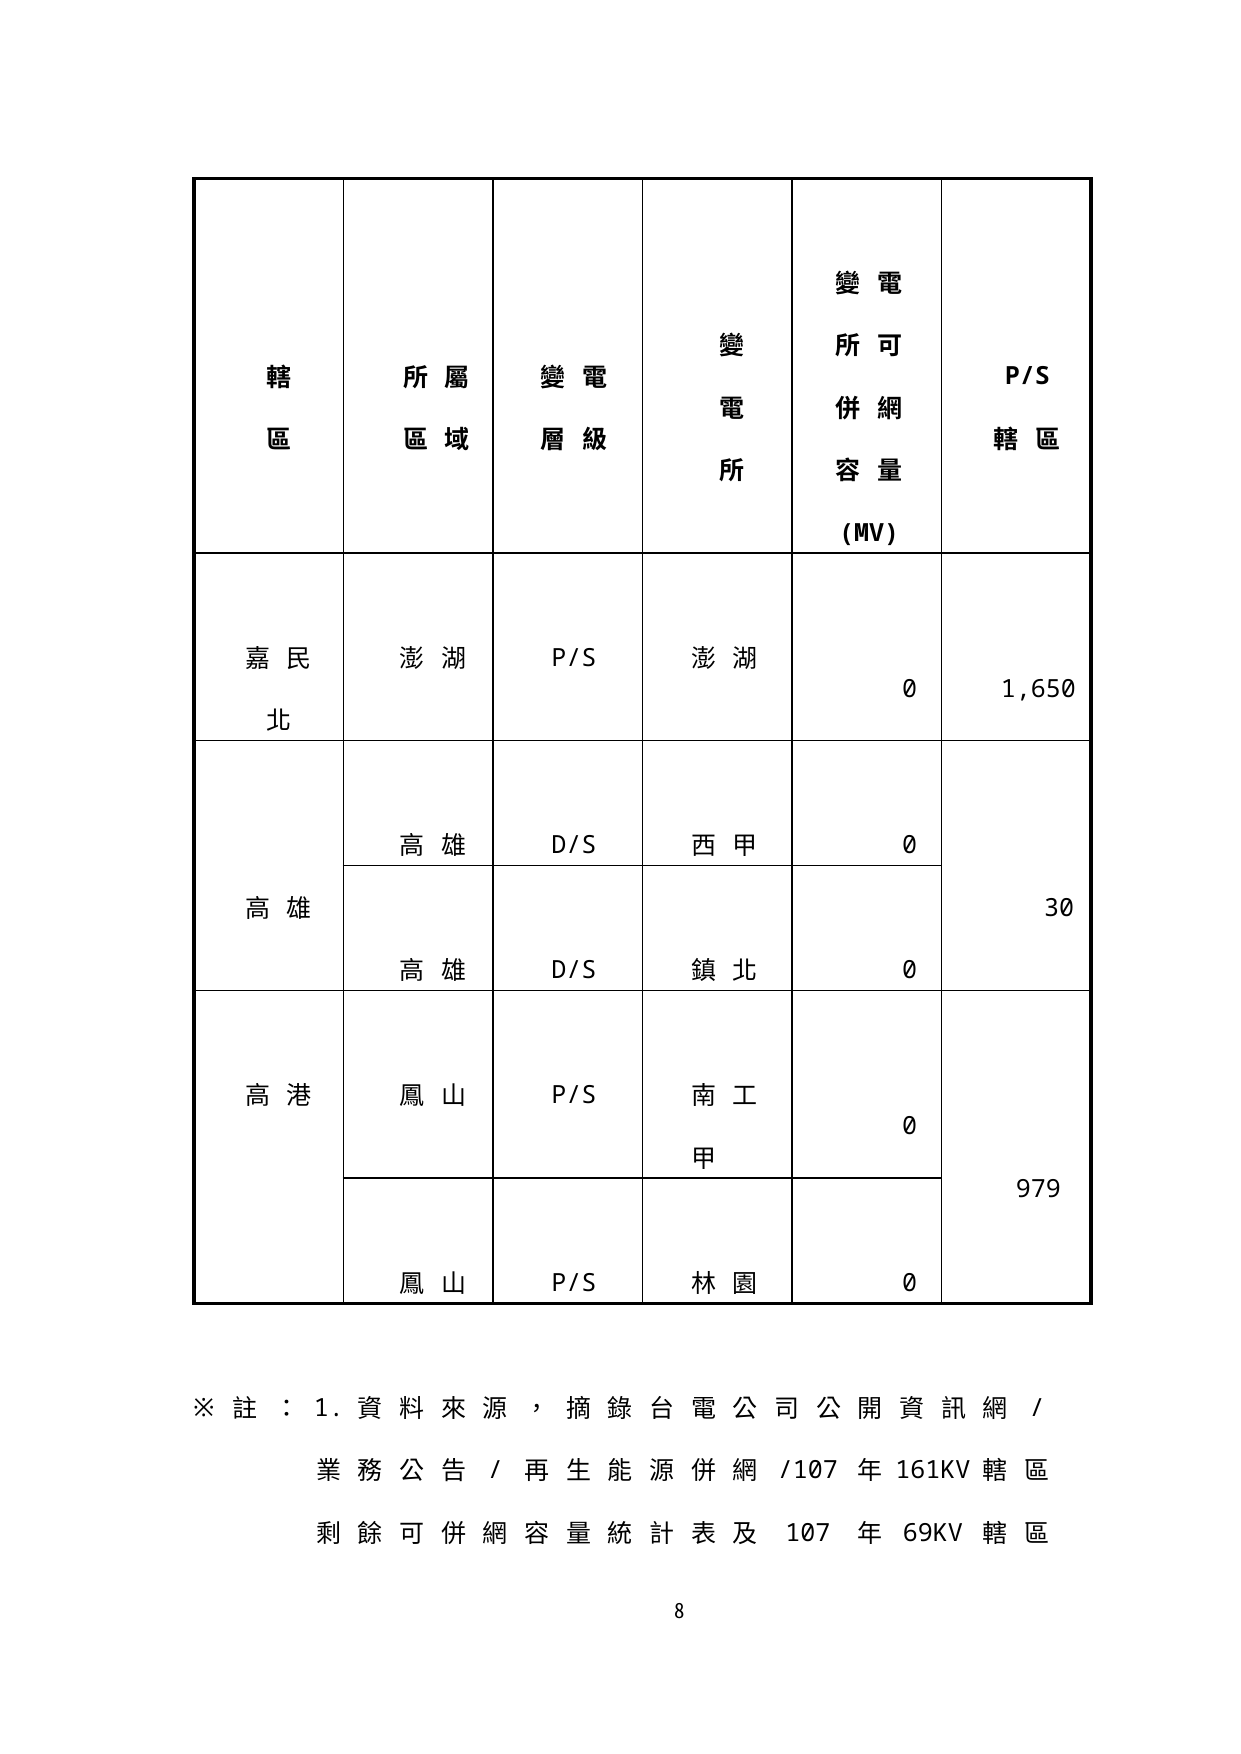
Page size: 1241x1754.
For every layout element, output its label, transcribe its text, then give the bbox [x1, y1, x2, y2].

table_cell D/S [494, 741, 642, 865]
table_cell 高雄 [344, 866, 492, 990]
table_cell D/S [494, 866, 642, 990]
table_header 轄 區 [196, 180, 343, 552]
table_cell 西甲 [643, 741, 791, 865]
table_header P/S轄區 [942, 180, 1089, 552]
table_cell 0 [793, 1179, 941, 1302]
table_header 變電層級 [494, 180, 642, 552]
table_header 所屬區域 [344, 180, 492, 552]
table_cell 高雄 [344, 741, 492, 865]
table_cell 南工甲 [643, 991, 791, 1177]
table_cell 澎湖 [344, 554, 492, 740]
table_cell 0 [793, 991, 941, 1177]
table_cell 高港 [196, 991, 343, 1302]
table_cell 嘉民北 [196, 554, 343, 740]
table_cell 30 [942, 741, 1089, 990]
table_cell P/S [494, 554, 642, 740]
table_cell P/S [494, 991, 642, 1177]
table_cell 林園 [643, 1179, 791, 1302]
table_header 變 電 所 [643, 180, 791, 552]
table_cell 1,650 [942, 554, 1089, 740]
table_header 變電所可併網容量(MV) [793, 180, 941, 552]
table_cell 0 [793, 741, 941, 865]
table_cell 高雄 [196, 741, 343, 990]
table_cell 鳳山 [344, 991, 492, 1177]
table_cell 979 [942, 991, 1089, 1302]
table_cell P/S [494, 1179, 642, 1302]
table_cell 澎湖 [643, 554, 791, 740]
text ※註：1.資料來源，摘錄台電公司公開資訊網/業務公告/再生能源併網/107年161KV轄區剩餘可併網容量統計表及107年69KV轄區 [183, 1365, 1058, 1552]
table_cell 鎮北 [643, 866, 791, 990]
table_cell 0 [793, 866, 941, 990]
table_cell 鳳山 [344, 1179, 492, 1302]
table_cell 0 [793, 554, 941, 740]
